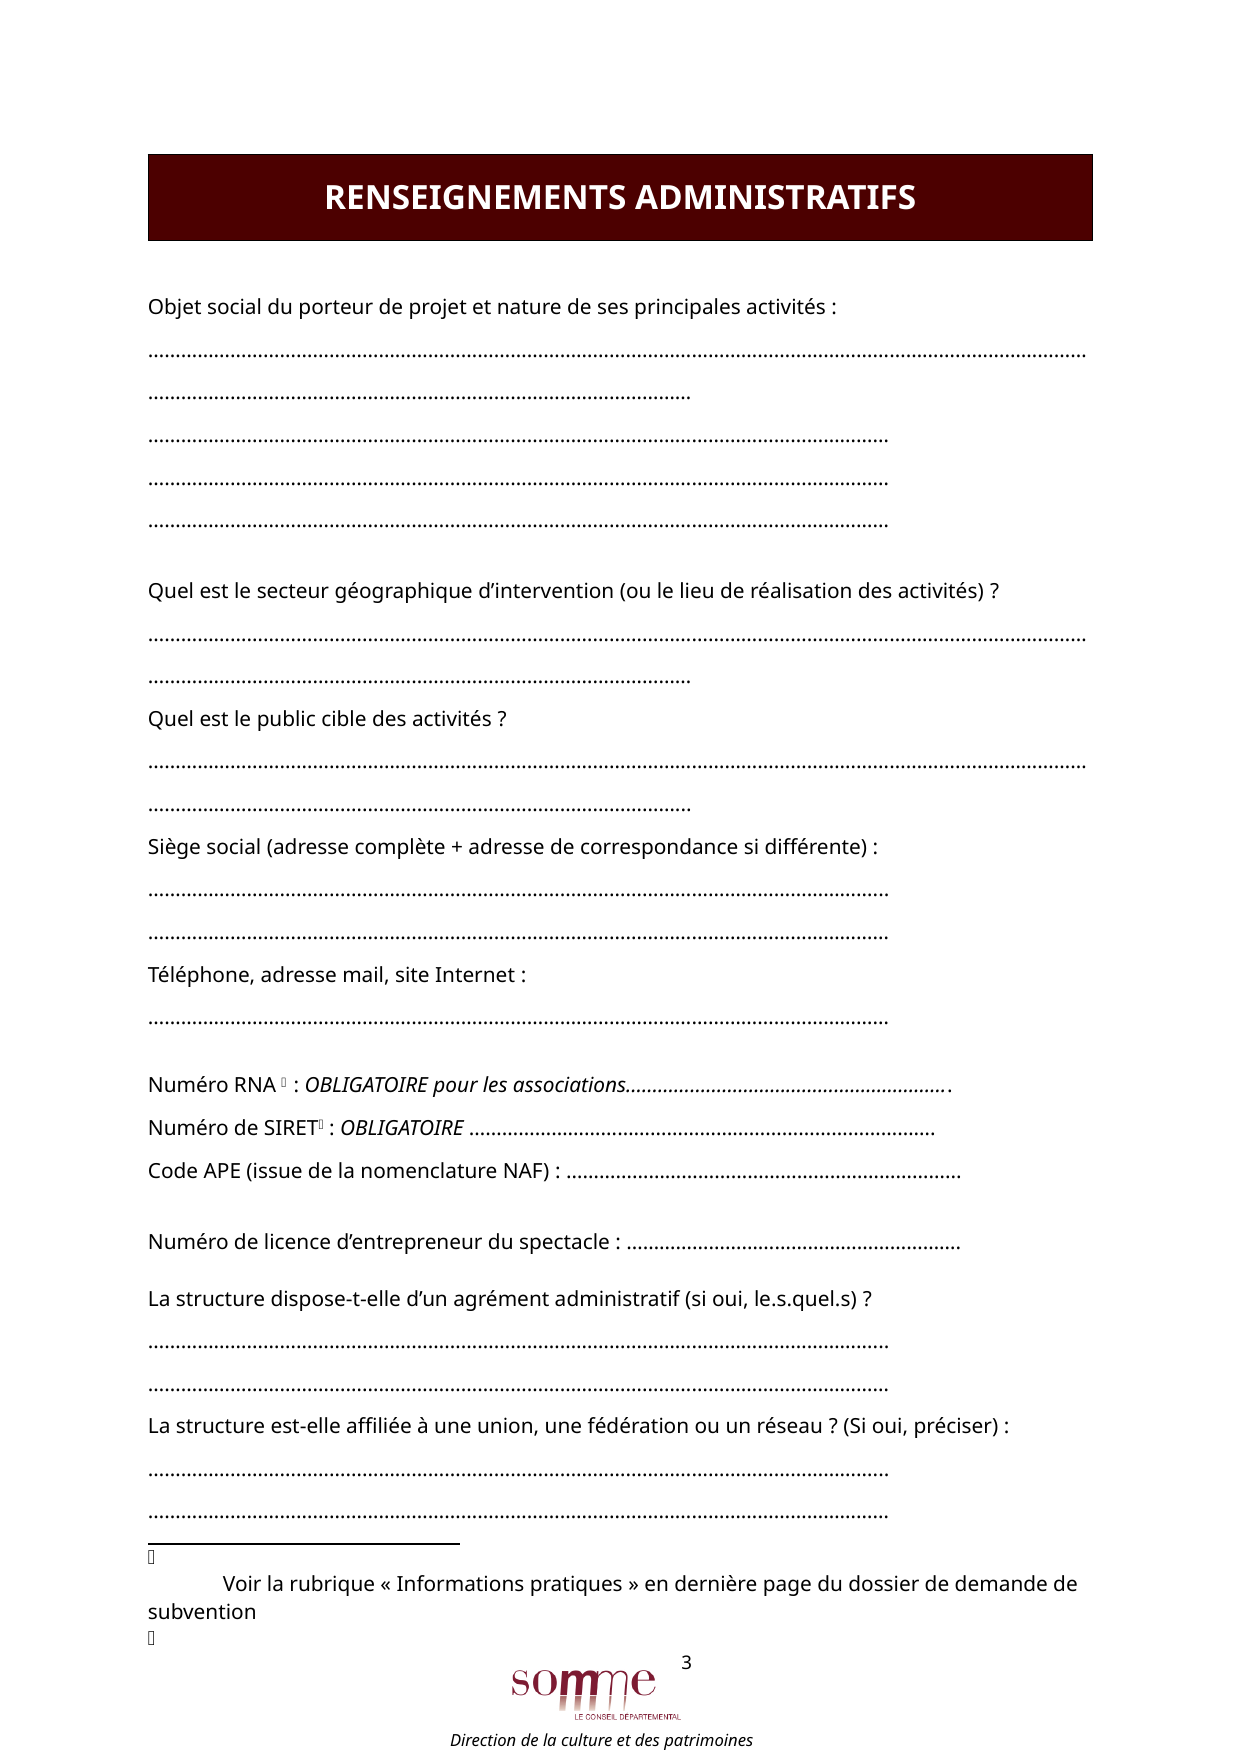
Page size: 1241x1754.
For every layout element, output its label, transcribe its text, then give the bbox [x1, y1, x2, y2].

text Numéro de licence d’entrepreneur du spectacle : ……………………………………………………. [148, 1227, 1093, 1255]
text Voir la rubrique « Informations pratiques » en dernière page du dossier de demande de subvention [148, 1569, 1093, 1626]
text La structure dispose-t-elle d’un agrément administratif (si oui, le.s.quel.s) ? [148, 1284, 1093, 1312]
text Numéro RNA : OBLIGATOIRE pour les associations……………………………………………………. [148, 1071, 1093, 1099]
text ……………………………………………………………………………………………………………………… [148, 420, 1093, 448]
text Code APE (issue de la nomenclature NAF) : ……………………………………………………………... [148, 1156, 1093, 1184]
text ……………………………………………………………………………………………………………………… [148, 463, 1093, 491]
text Téléphone, adresse mail, site Internet : ……………………………………………………………………………………………………………………… [148, 960, 1093, 1031]
text ……………………………………………………………………………………………………………………… [148, 917, 1093, 946]
text Siège social (adresse complète + adresse de correspondance si différente) : ……………………………………………………………………………………………………………………... [148, 832, 1093, 903]
text ……………………………………………………………………………………………………………………………………………………………………………………………………………………………………………… [148, 619, 1093, 690]
text ……………………………………………………………………………………………………………………… [148, 1497, 1093, 1525]
text Quel est le secteur géographique d’intervention (ou le lieu de réalisation des activités) ? [148, 576, 1093, 605]
text Objet social du porteur de projet et nature de ses principales activités : [148, 292, 1093, 321]
text La structure est-elle affiliée à une union, une fédération ou un réseau ? (Si oui, préciser) :……………………………………………………………………………………………………………………... [148, 1411, 1093, 1482]
text ……………………………………………………………………………………………………………………... [148, 1326, 1093, 1355]
list RENSEIGNEMENTS ADMINISTRATIFS [149, 155, 1092, 240]
text Numéro de SIRET : OBLIGATOIRE …………………………………………………………………………. [148, 1113, 1093, 1142]
text ……………………………………………………………………………………………………………………… [148, 505, 1093, 534]
text ……………………………………………………………………………………………………………………… [148, 1369, 1093, 1397]
text ……………………………………………………………………………………………………………………………………………………………………………………………………………………………………………… [148, 335, 1093, 406]
text ……………………………………………………………………………………………………………………………………………………………………………………………………………………………………………... [148, 747, 1093, 818]
text Quel est le public cible des activités ? [148, 704, 1093, 732]
